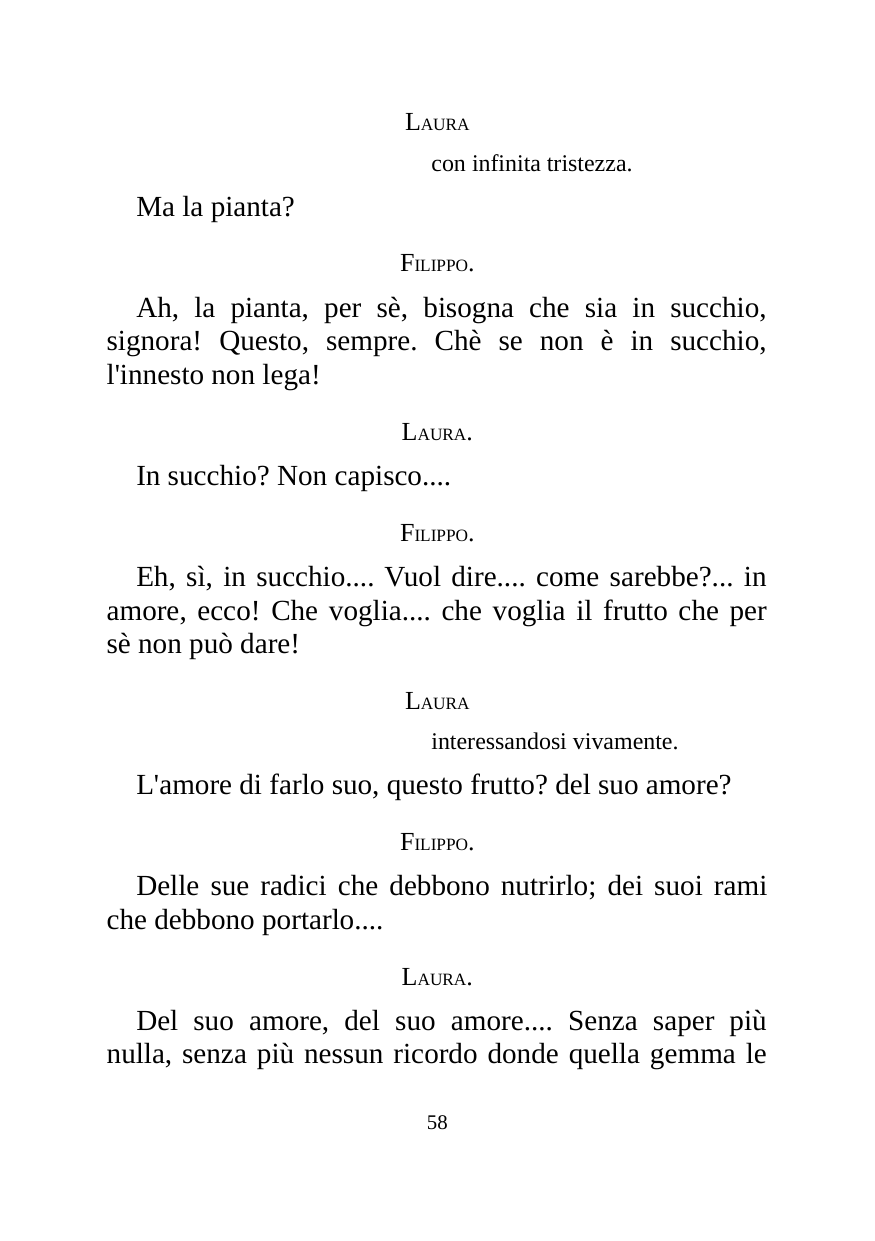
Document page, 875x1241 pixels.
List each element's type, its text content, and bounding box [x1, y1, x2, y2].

text Laura [106, 106, 768, 136]
text Laura [106, 685, 768, 715]
text Laura. [106, 961, 768, 991]
text Ma la pianta? [106, 189, 768, 222]
text interessandosi vivamente. [402, 727, 768, 755]
text Delle sue radici che debbono nutrirlo; dei suoi rami che debbono portarlo.... [106, 868, 768, 936]
text Eh, sì, in succhio.... Vuol dire.... come sarebbe?... in amore, ecco! Che voglia.... che voglia il frutto che per sè non può dare! [106, 559, 768, 660]
text Filippo. [106, 826, 768, 856]
text Del suo amore, del suo amore.... Senza saper più nulla, senza più nessun ricordo donde quella gemma le [106, 1003, 768, 1070]
text Laura. [106, 416, 768, 446]
text con infinita tristezza. [402, 149, 768, 176]
text Filippo. [106, 517, 768, 547]
text L'amore di farlo suo, questo frutto? del suo amore? [106, 767, 768, 801]
text Ah, la pianta, per sè, bisogna che sia in succhio, signora! Questo, sempre. Chè se non è in succhio, l'innesto non lega! [106, 290, 768, 391]
text In succhio? Non capisco.... [106, 458, 768, 492]
text Filippo. [106, 247, 768, 277]
